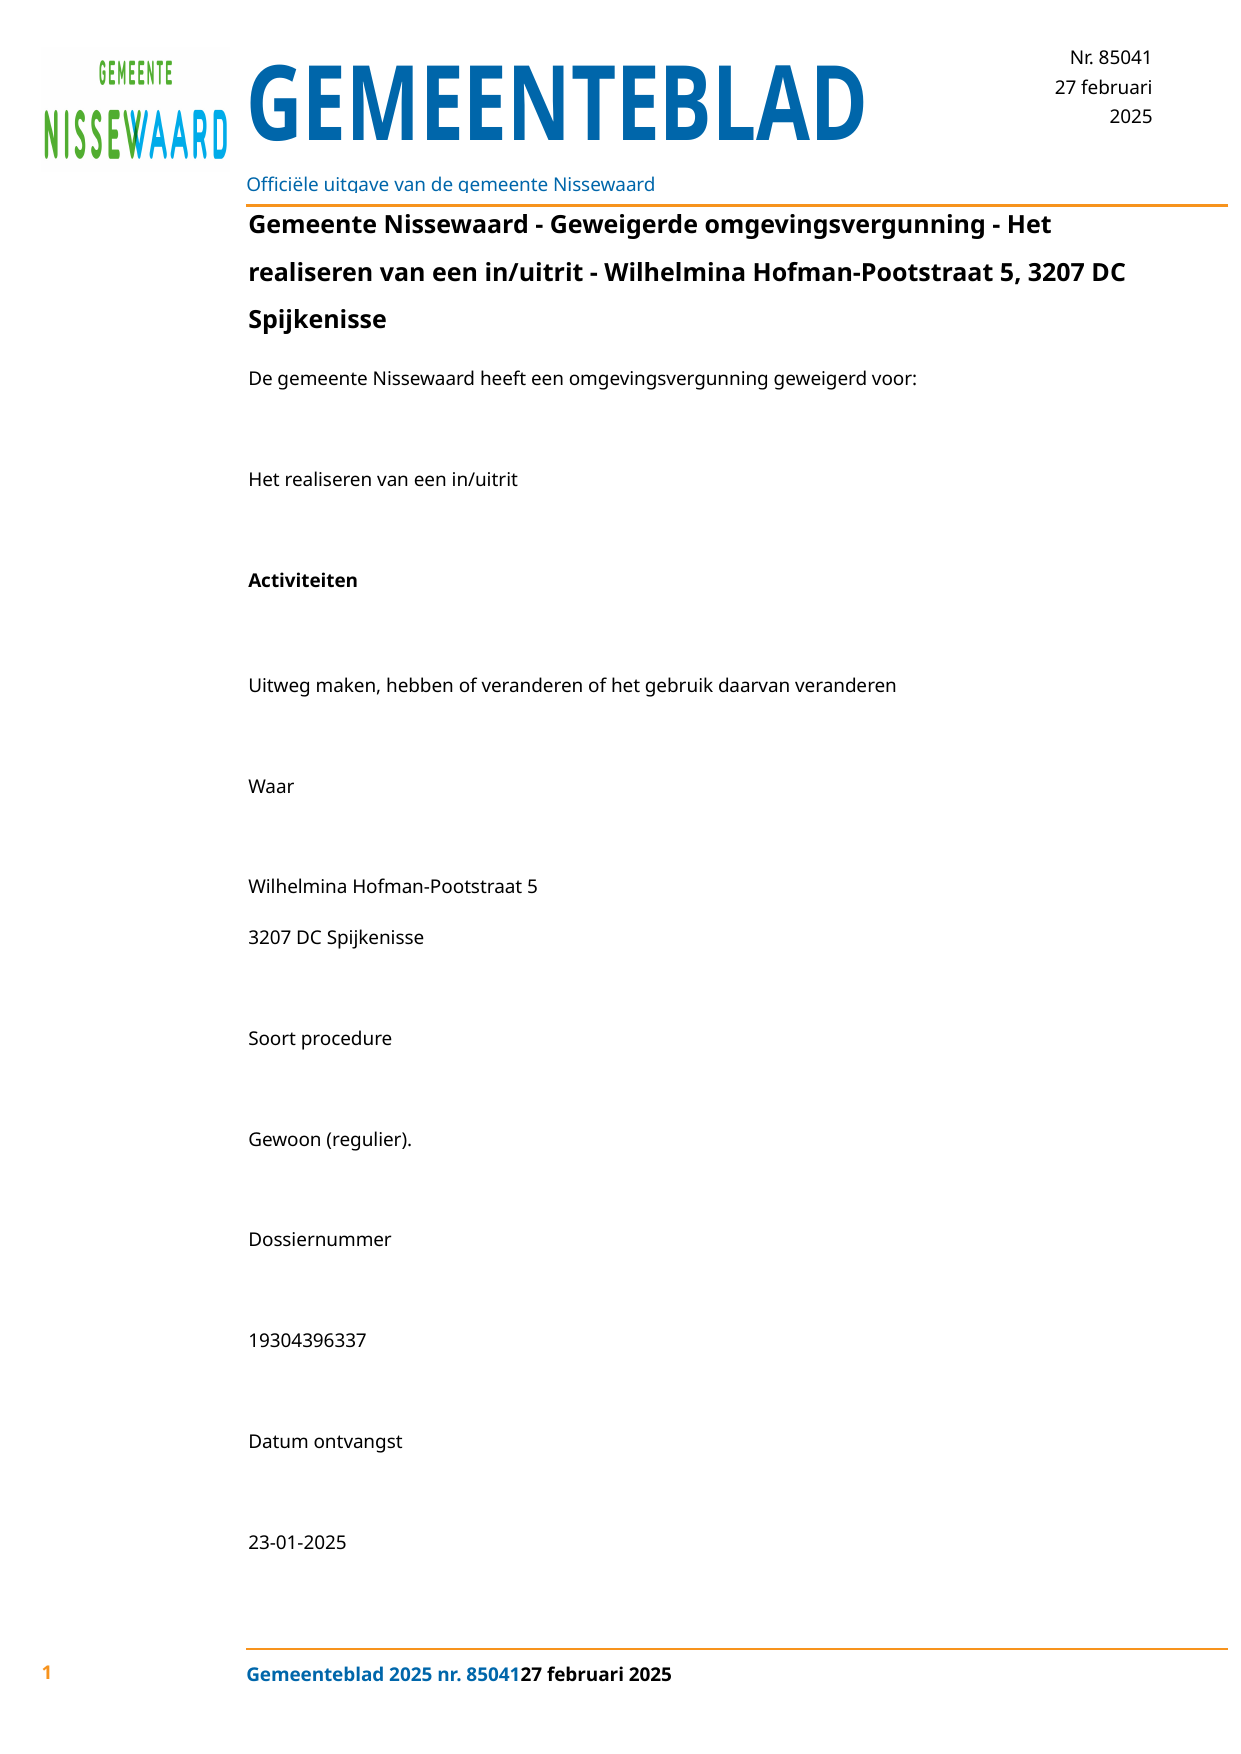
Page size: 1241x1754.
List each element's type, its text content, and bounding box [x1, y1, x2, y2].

text ﻿ [248, 618, 1152, 647]
text Gemeente Nissewaard - Geweigerde omgevingsvergunning - Het realiseren van een in/uitrit - Wilhelmina Hofman-Pootstraat 5, 3207 DC Spijkenisse [248, 207, 1152, 336]
picture [41, 47, 231, 172]
text Het realiseren van een in/uitrit [248, 466, 1152, 492]
text 23-01-2025 [248, 1529, 1152, 1555]
text Dossiernummer [248, 1227, 1152, 1252]
text Wilhelmina Hofman-Pootstraat 5 [248, 874, 1152, 899]
text Datum ontvangst [248, 1428, 1152, 1454]
text 19304396337 [248, 1327, 1152, 1353]
text Gewoon (regulier). [248, 1126, 1152, 1151]
text Uitweg maken, hebben of veranderen of het gebruik daarvan veranderen [248, 672, 1152, 698]
text De gemeente Nissewaard heeft een omgevingsvergunning geweigerd voor: [248, 366, 1152, 391]
text Activiteiten [248, 567, 1152, 593]
text 3207 DC Spijkenisse [248, 924, 1152, 950]
text Soort procedure [248, 1025, 1152, 1051]
text Waar [248, 773, 1152, 798]
